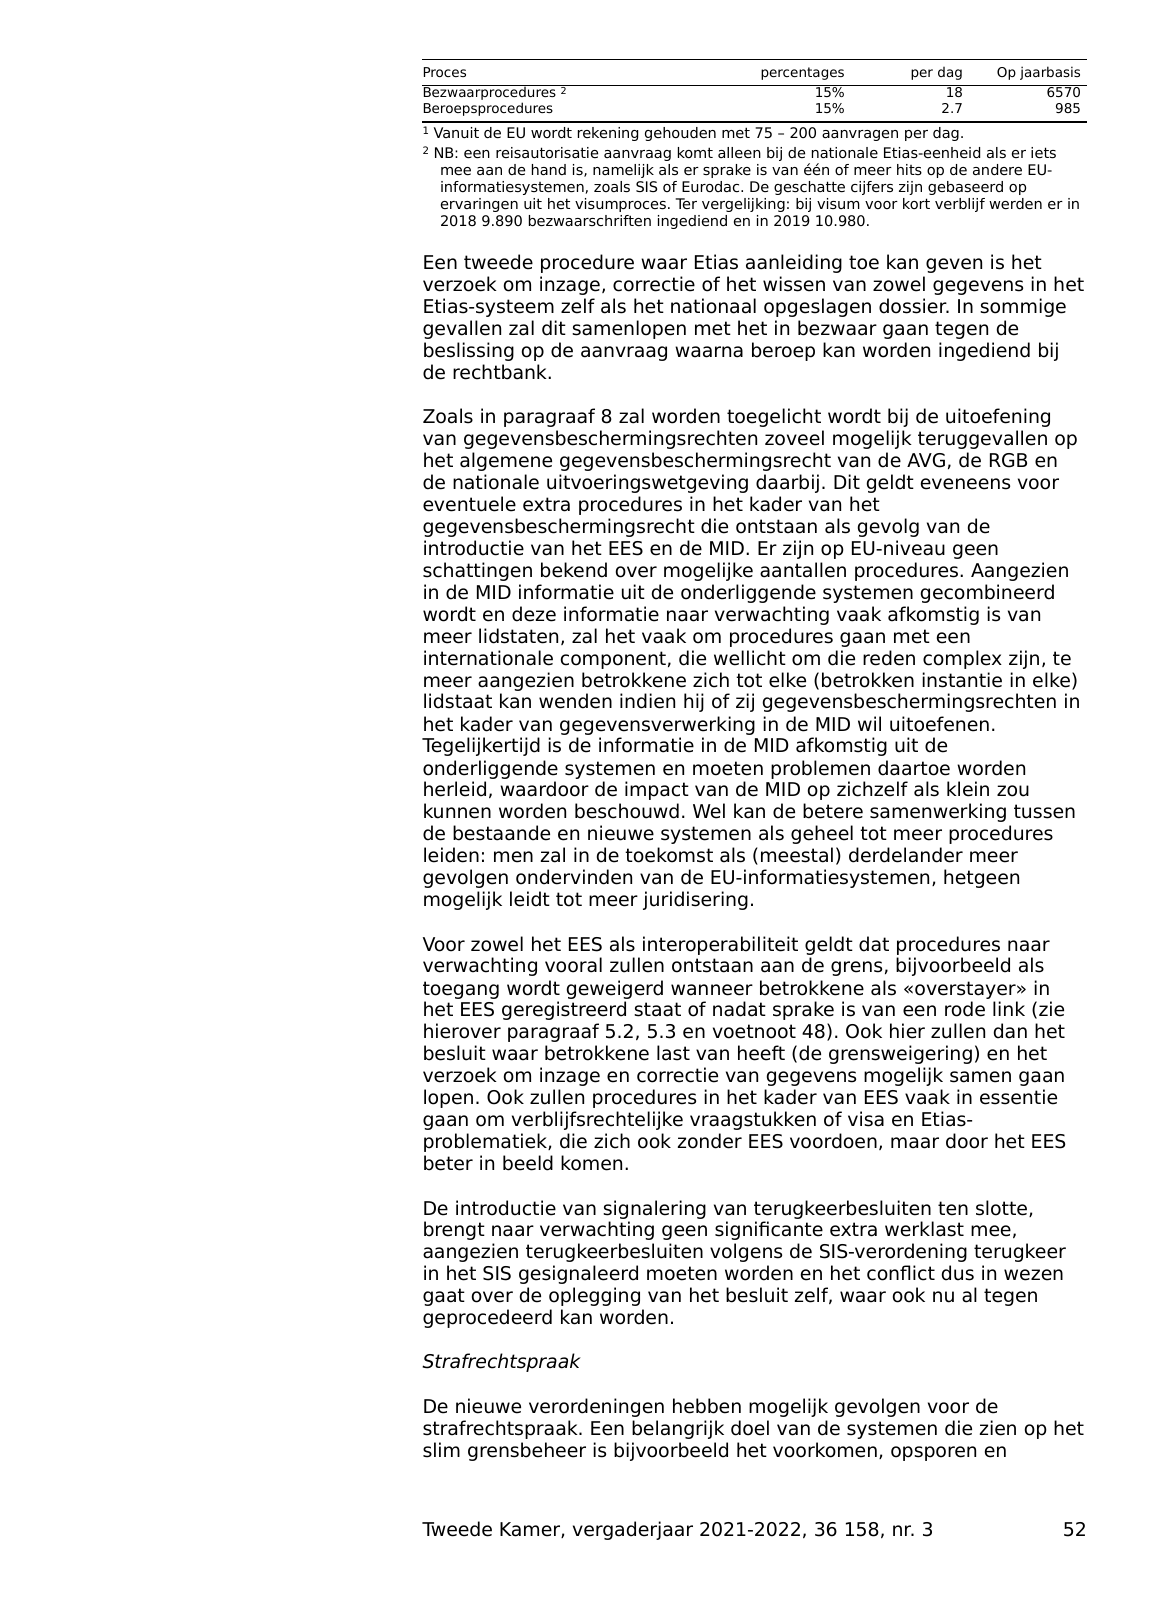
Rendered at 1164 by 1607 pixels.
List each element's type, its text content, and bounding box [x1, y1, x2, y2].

text De nieuwe verordeningen hebben mogelijk gevolgen voor de strafrechtspraak. Een belangrijk doel van de systemen die zien op het slim grensbeheer is bijvoorbeeld het voorkomen, opsporen en [422, 1396, 1087, 1462]
table_cell 1 Vanuit de EU wordt rekening gehouden met 75 – 200 aanvragen per dag. 2 NB: een reisautorisatie aanvraag komt alleen bij de nationale Etias-eenheid als er iets mee aan de hand is, namelijk als er sprake is van één of meer hits op de andere EU- informatiesystemen, zoals SIS of Eurodac. De geschatte cijfers zijn gebaseerd op ervaringen uit het visumproces. Ter vergelijking: bij visum voor kort verblijf werden er in 2018 9.890 bezwaarschriften ingediend en in 2019 10.980. [422, 123, 1087, 229]
table_cell 18 [850, 86, 968, 101]
table_header percentages [732, 60, 850, 85]
table_header per dag [850, 60, 968, 85]
table_cell Beroepsprocedures [422, 101, 732, 121]
text De introductie van signalering van terugkeerbesluiten ten slotte, brengt naar verwachting geen significante extra werklast mee, aangezien terugkeerbesluiten volgens de SIS-verordening terugkeer in het SIS gesignaleerd moeten worden en het conflict dus in wezen gaat over de oplegging van het besluit zelf, waar ook nu al tegen geprocedeerd kan worden. [422, 1197, 1087, 1329]
table_cell 985 [969, 101, 1087, 121]
text Zoals in paragraaf 8 zal worden toegelicht wordt bij de uitoefening van gegevensbeschermingsrechten zoveel mogelijk teruggevallen op het algemene gegevensbeschermingsrecht van de AVG, de RGB en de nationale uitvoeringswetgeving daarbij. Dit geldt eveneens voor eventuele extra procedures in het kader van het gegevensbeschermingsrecht die ontstaan als gevolg van de introductie van het EES en de MID. Er zijn op EU-niveau geen schattingen bekend over mogelijke aantallen procedures. Aangezien in de MID informatie uit de onderliggende systemen gecombineerd wordt en deze informatie naar verwachting vaak afkomstig is van meer lidstaten, zal het vaak om procedures gaan met een internationale component, die wellicht om die reden complex zijn, te meer aangezien betrokkene zich tot elke (betrokken instantie in elke) lidstaat kan wenden indien hij of zij gegevensbeschermingsrechten in het kader van gegevensverwerking in de MID wil uitoefenen. Tegelijkertijd is de informatie in de MID afkomstig uit de onderliggende systemen en moeten problemen daartoe worden herleid, waardoor de impact van de MID op zichzelf als klein zou kunnen worden beschouwd. Wel kan de betere samenwerking tussen de bestaande en nieuwe systemen als geheel tot meer procedures leiden: men zal in de toekomst als (meestal) derdelander meer gevolgen ondervinden van de EU-informatiesystemen, hetgeen mogelijk leidt tot meer juridisering. [422, 406, 1087, 911]
table_cell 2.7 [850, 101, 968, 121]
text Voor zowel het EES als interoperabiliteit geldt dat procedures naar verwachting vooral zullen ontstaan aan de grens, bijvoorbeeld als toegang wordt geweigerd wanneer betrokkene als «overstayer» in het EES geregistreerd staat of nadat sprake is van een rode link (zie hierover paragraaf 5.2, 5.3 en voetnoot 48). Ook hier zullen dan het besluit waar betrokkene last van heeft (de grensweigering) en het verzoek om inzage en correctie van gegevens mogelijk samen gaan lopen. Ook zullen procedures in het kader van EES vaak in essentie gaan om verblijfsrechtelijke vraagstukken of visa en Etias-problematiek, die zich ook zonder EES voordoen, maar door het EES beter in beeld komen. [422, 933, 1087, 1175]
table_header Op jaarbasis [969, 60, 1087, 85]
table_cell 6570 [969, 86, 1087, 101]
table_header Proces [422, 60, 732, 85]
subtitle Strafrechtspraak [422, 1351, 1087, 1373]
table_cell 15% [732, 86, 850, 101]
table_cell Bezwaarprocedures 2 [422, 86, 732, 101]
table_cell 15% [732, 101, 850, 121]
text Een tweede procedure waar Etias aanleiding toe kan geven is het verzoek om inzage, correctie of het wissen van zowel gegevens in het Etias-systeem zelf als het nationaal opgeslagen dossier. In sommige gevallen zal dit samenlopen met het in bezwaar gaan tegen de beslissing op de aanvraag waarna beroep kan worden ingediend bij de rechtbank. [422, 252, 1087, 383]
